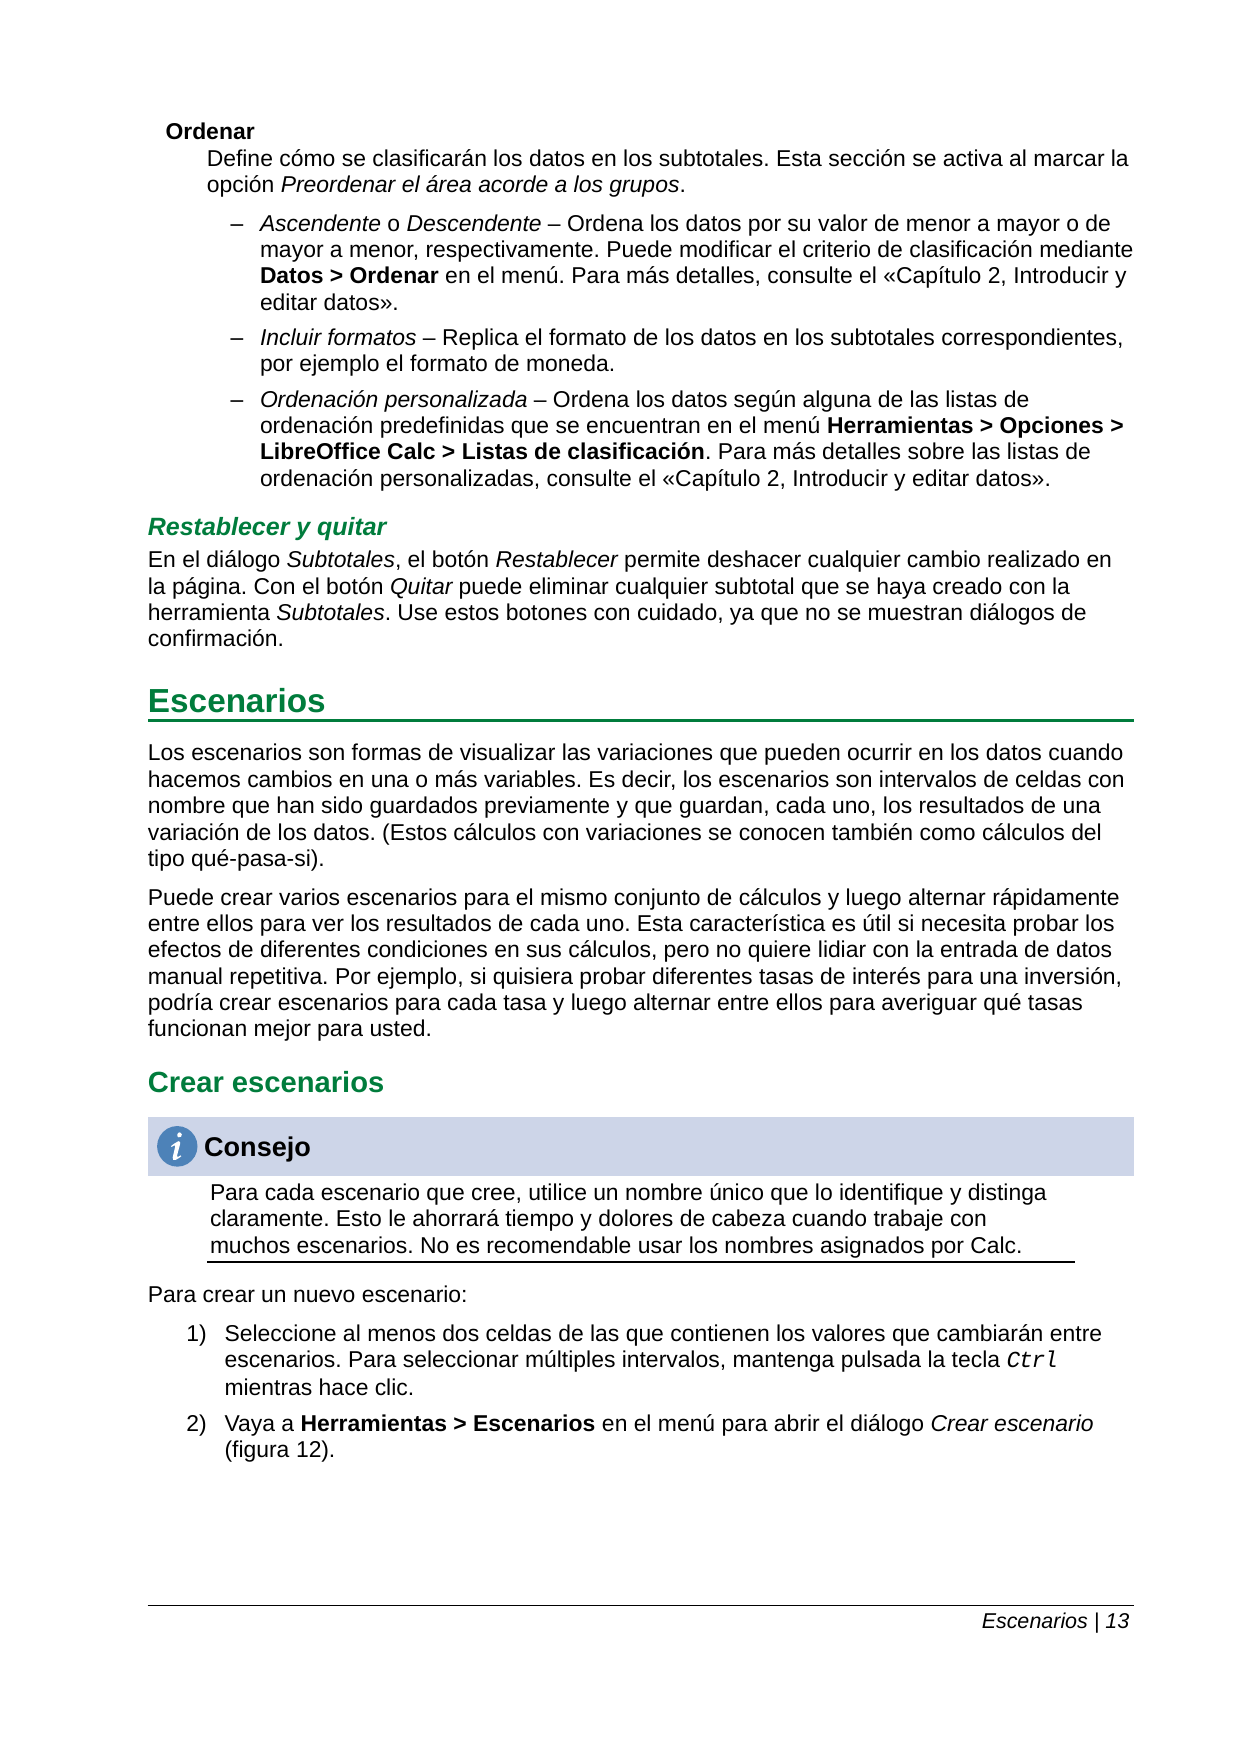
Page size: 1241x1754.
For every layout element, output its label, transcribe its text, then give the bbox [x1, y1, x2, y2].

text Puede crear varios escenarios para el mismo conjunto de cálculos y luego alternar rápidamente entre ellos para ver los resultados de cada uno. Esta característica es útil si necesita probar los efectos de diferentes condiciones en sus cálculos, pero no quiere lidiar con la entrada de datos manual repetitiva. Por ejemplo, si quisiera probar diferentes tasas de interés para una inversión, podría crear escenarios para cada tasa y luego alternar entre ellos para averiguar qué tasas funcionan mejor para usted. [148, 884, 1134, 1042]
list Para crear un nuevo escenario: [148, 1281, 1134, 1307]
text Los escenarios son formas de visualizar las variaciones que pueden ocurrir en los datos cuando hacemos cambios en una o más variables. Es decir, los escenarios son intervalos de celdas con nombre que han sido guardados previamente y que guardan, cada uno, los resultados de una variación de los datos. (Estos cálculos con variaciones se conocen también como cálculos del tipo qué-pasa-si). [148, 739, 1134, 871]
subtitle Consejo [148, 1117, 1134, 1176]
text En el diálogo Subtotales, el botón Restablecer permite deshacer cualquier cambio realizado en la página. Con el botón Quitar puede eliminar cualquier subtotal que se haya creado con la herramienta Subtotales. Use estos botones con cuidado, ya que no se muestran diálogos de confirmación. [148, 546, 1134, 652]
list Incluir formatos – Replica el formato de los datos en los subtotales correspondientes, por ejemplo el formato de moneda. [230, 324, 1134, 377]
list Vaya a Herramientas > Escenarios en el menú para abrir el diálogo Crear escenario (figura 12). [207, 1409, 1134, 1462]
subtitle Crear escenarios [148, 1065, 1134, 1099]
list Ordenación personalizada – Ordena los datos según alguna de las listas de ordenación predefinidas que se encuentran en el menú Herramientas > Opciones > LibreOffice Calc > Listas de clasificación. Para más detalles sobre las listas de ordenación personalizadas, consulte el «Capítulo 2, Introducir y editar datos». [230, 386, 1134, 491]
text Para cada escenario que cree, utilice un nombre único que lo identifique y distinga claramente. Esto le ahorrará tiempo y dolores de cabeza cuando trabaje con muchos escenarios. No es recomendable usar los nombres asignados por Calc. [207, 1176, 1075, 1261]
list Seleccione al menos dos celdas de las que contienen los valores que cambiarán entre escenarios. Para seleccionar múltiples intervalos, mantenga pulsada la tecla Ctrl mientras hace clic. [207, 1320, 1134, 1401]
subtitle Restablecer y quitar [148, 512, 1134, 540]
subtitle Escenarios [148, 681, 1134, 719]
list Ascendente o Descendente – Ordena los datos por su valor de menor a mayor o de mayor a menor, respectivamente. Puede modificar el criterio de clasificación mediante Datos > Ordenar en el menú. Para más detalles, consulte el «Capítulo 2, Introducir y editar datos». [230, 210, 1134, 315]
text Define cómo se clasificarán los datos en los subtotales. Esta sección se activa al marcar la opción Preordenar el área acorde a los grupos. [207, 144, 1134, 197]
text Ordenar [165, 118, 1134, 144]
